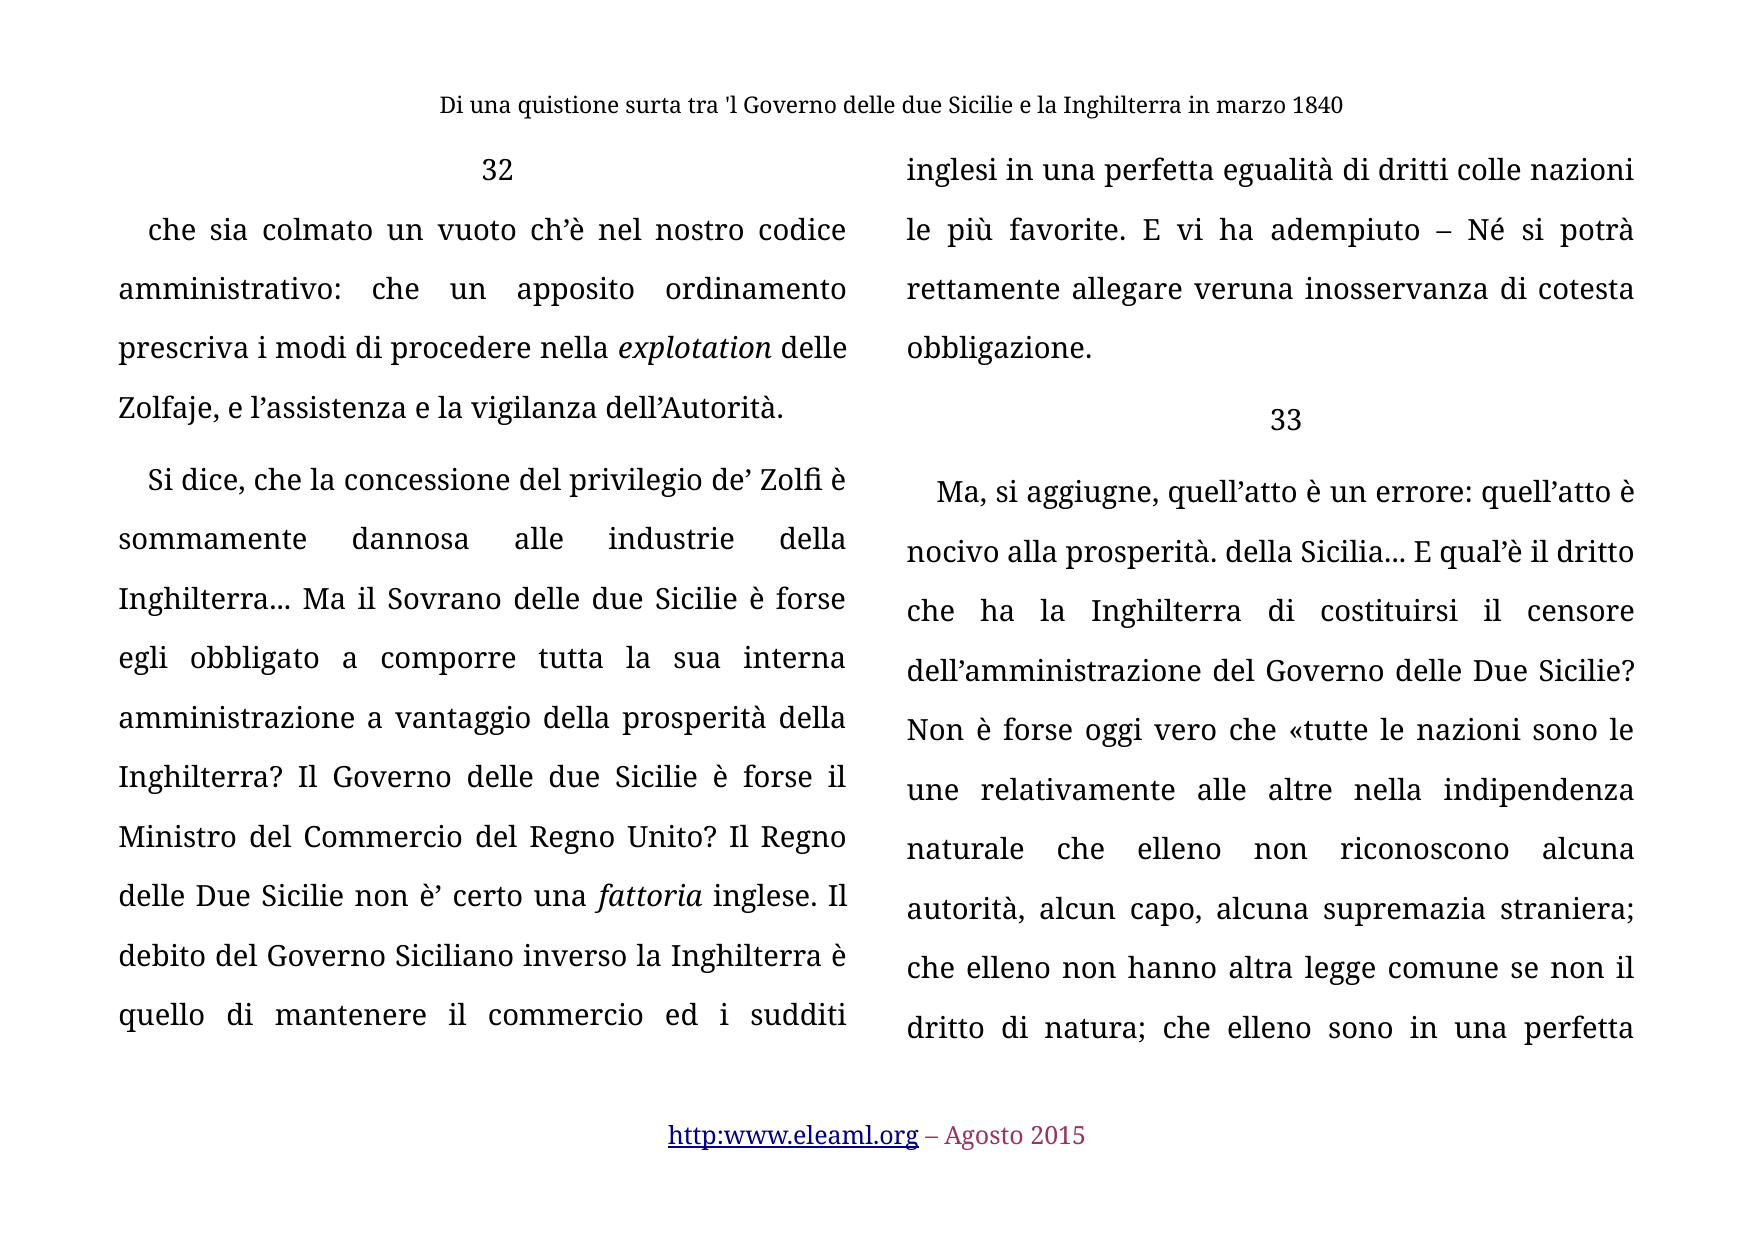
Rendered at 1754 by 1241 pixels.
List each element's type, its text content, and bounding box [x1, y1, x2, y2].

text Ma, si aggiugne, quell’atto è un errore: quell’atto è nocivo alla prosperità. della Sicilia... E qual’è il dritto che ha la Inghilterra di costituirsi il censore dell’amministrazione del Governo delle Due Sicilie? Non è forse oggi vero che «tutte le nazioni sono le une relativamente alle altre nella indipendenza naturale che elleno non riconoscono alcuna autorità, alcun capo, alcuna supremazia straniera; che elleno non hanno altra legge comune se non il dritto di natura; che elleno sono in una perfetta [906, 472, 1636, 1047]
text 32 [118, 149, 847, 189]
text che sia colmato un vuoto ch’è nel nostro codice amministrativo: che un apposito ordinamento prescriva i modi di procedere nella explotation delle Zolfaje, e l’assistenza e la vigilanza dell’Autorità. [118, 209, 847, 427]
text Si dice, che la concessione del privilegio de’ Zolfi è sommamente dannosa alle industrie della Inghilterra... Ma il Sovrano delle due Sicilie è forse egli obbligato a comporre tutta la sua interna amministrazione a vantaggio della prosperità della Inghilterra? Il Governo delle due Sicilie è forse il Ministro del Commercio del Regno Unito? Il Regno delle Due Sicilie non è’ certo una fattoria inglese. Il debito del Governo Siciliano inverso la Inghilterra è quello di mantenere il commercio ed i sudditi [118, 459, 847, 1034]
text 33 [906, 400, 1636, 439]
text inglesi in una perfetta egualità di dritti colle nazioni le più favorite. E vi ha adempiuto – Né si potrà rettamente allegare veruna inosservanza di cotesta obbligazione. [906, 149, 1636, 367]
